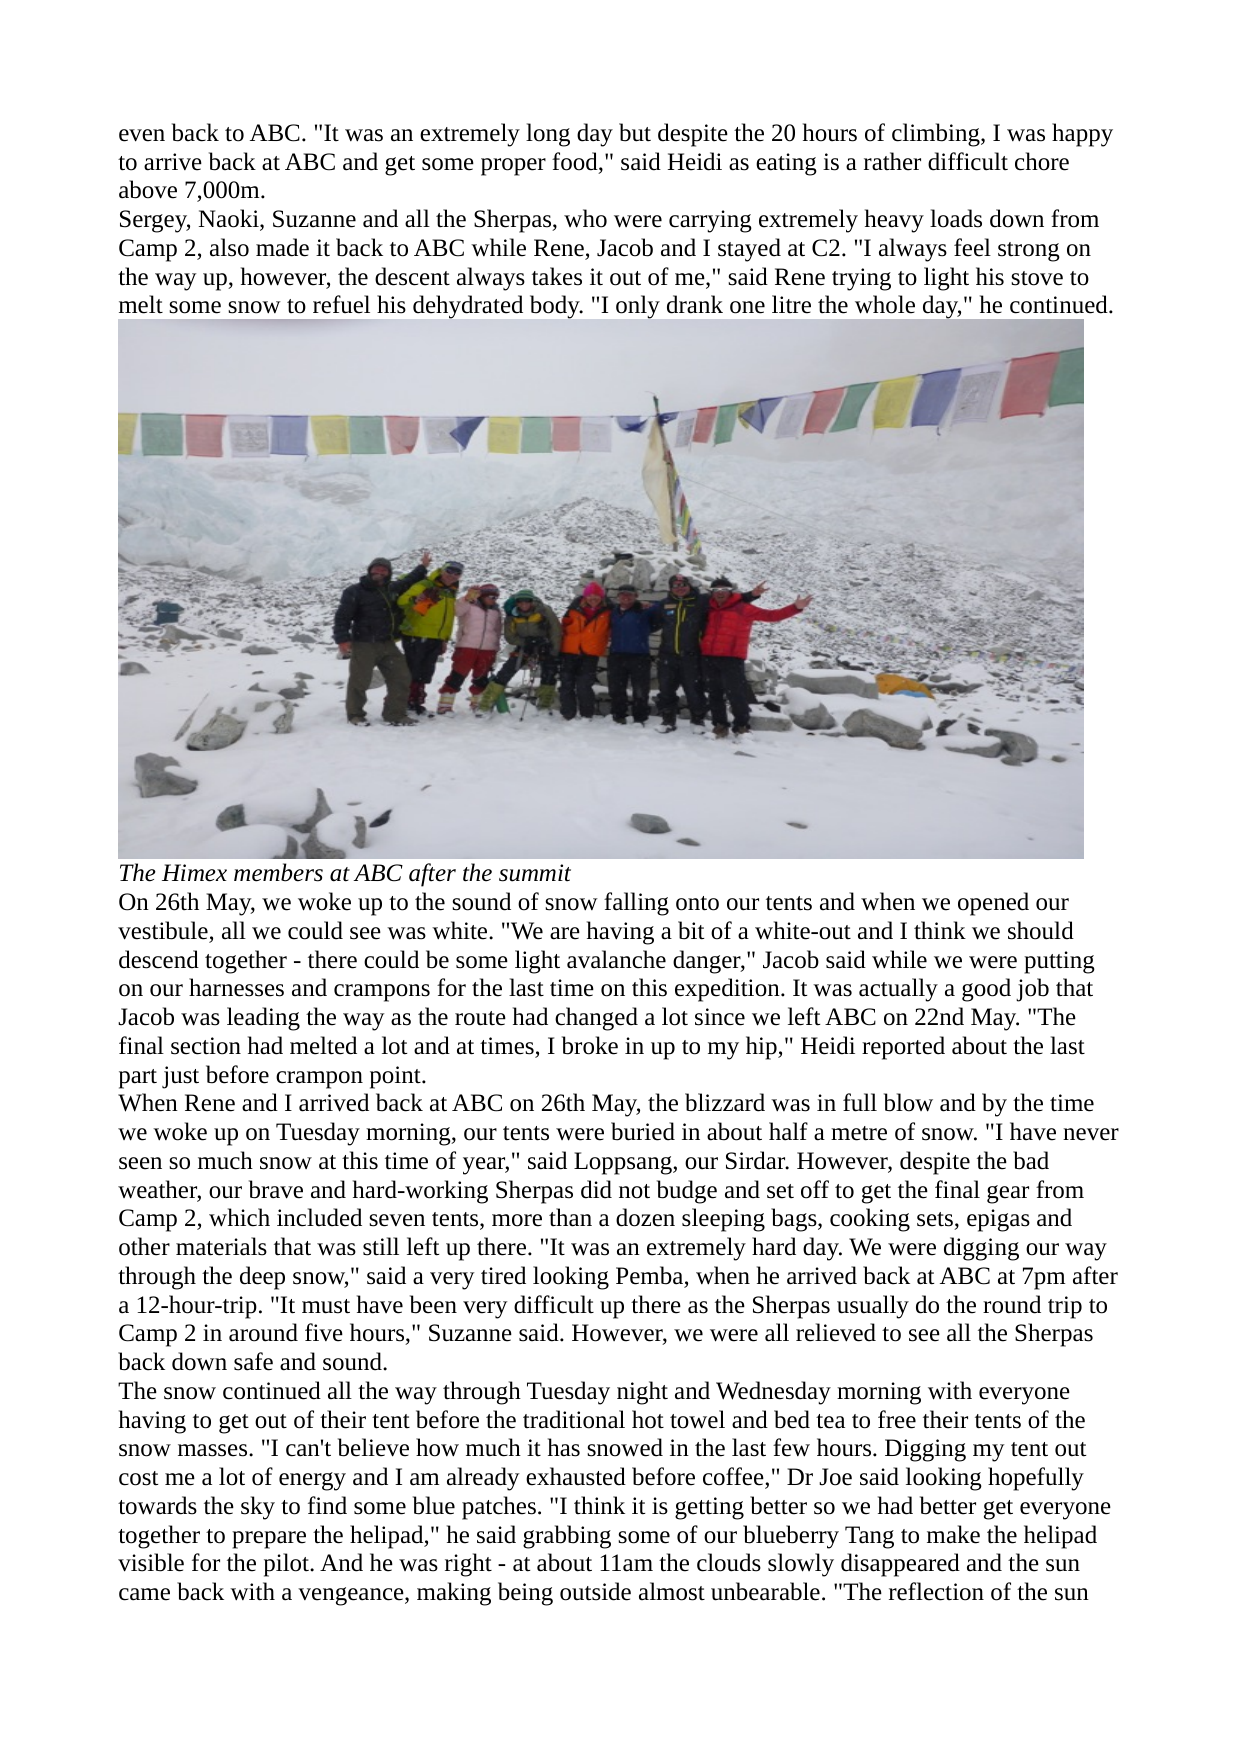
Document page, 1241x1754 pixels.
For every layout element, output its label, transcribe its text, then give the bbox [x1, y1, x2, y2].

picture [118, 319, 1084, 859]
text When Rene and I arrived back at ABC on 26th May, the blizzard was in full blow and by the time we woke up on Tuesday morning, our tents were buried in about half a metre of snow. "I have never seen so much snow at this time of year," said Loppsang, our Sirdar. However, despite the bad weather, our brave and hard-working Sherpas did not budge and set off to get the final gear from Camp 2, which included seven tents, more than a dozen sleeping bags, cooking sets, epigas and other materials that was still left up there. "It was an extremely hard day. We were digging our way through the deep snow," said a very tired looking Pemba, when he arrived back at ABC at 7pm after a 12-hour-trip. "It must have been very difficult up there as the Sherpas usually do the round trip to Camp 2 in around five hours," Suzanne said. However, we were all relieved to see all the Sherpas back down safe and sound. [118, 1088, 1122, 1376]
text The snow continued all the way through Tuesday night and Wednesday morning with everyone having to get out of their tent before the traditional hot towel and bed tea to free their tents of the snow masses. "I can't believe how much it has snowed in the last few hours. Digging my tent out cost me a lot of energy and I am already exhausted before coffee," Dr Joe said looking hopefully towards the sky to find some blue patches. "I think it is getting better so we had better get everyone together to prepare the helipad," he said grabbing some of our blueberry Tang to make the helipad visible for the pilot. And he was right - at about 11am the clouds slowly disappeared and the sun came back with a vengeance, making being outside almost unbearable. "The reflection of the sun [118, 1376, 1122, 1606]
text even back to ABC. "It was an extremely long day but despite the 20 hours of climbing, I was happy to arrive back at ABC and get some proper food," said Heidi as eating is a rather difficult chore above 7,000m. [118, 118, 1122, 204]
text On 26th May, we woke up to the sound of snow falling onto our tents and when we opened our vestibule, all we could see was white. "We are having a bit of a white-out and I think we should descend together - there could be some light avalanche danger," Jacob said while we were putting on our harnesses and crampons for the last time on this expedition. It was actually a good job that Jacob was leading the way as the route had changed a lot since we left ABC on 22nd May. "The final section had melted a lot and at times, I broke in up to my hip," Heidi reported about the last part just before crampon point. [118, 887, 1122, 1088]
text The Himex members at ABC after the summit [118, 319, 1122, 887]
text Sergey, Naoki, Suzanne and all the Sherpas, who were carrying extremely heavy loads down from Camp 2, also made it back to ABC while Rene, Jacob and I stayed at C2. "I always feel strong on the way up, however, the descent always takes it out of me," said Rene trying to light his stove to melt some snow to refuel his dehydrated body. "I only drank one litre the whole day," he continued. [118, 204, 1122, 319]
